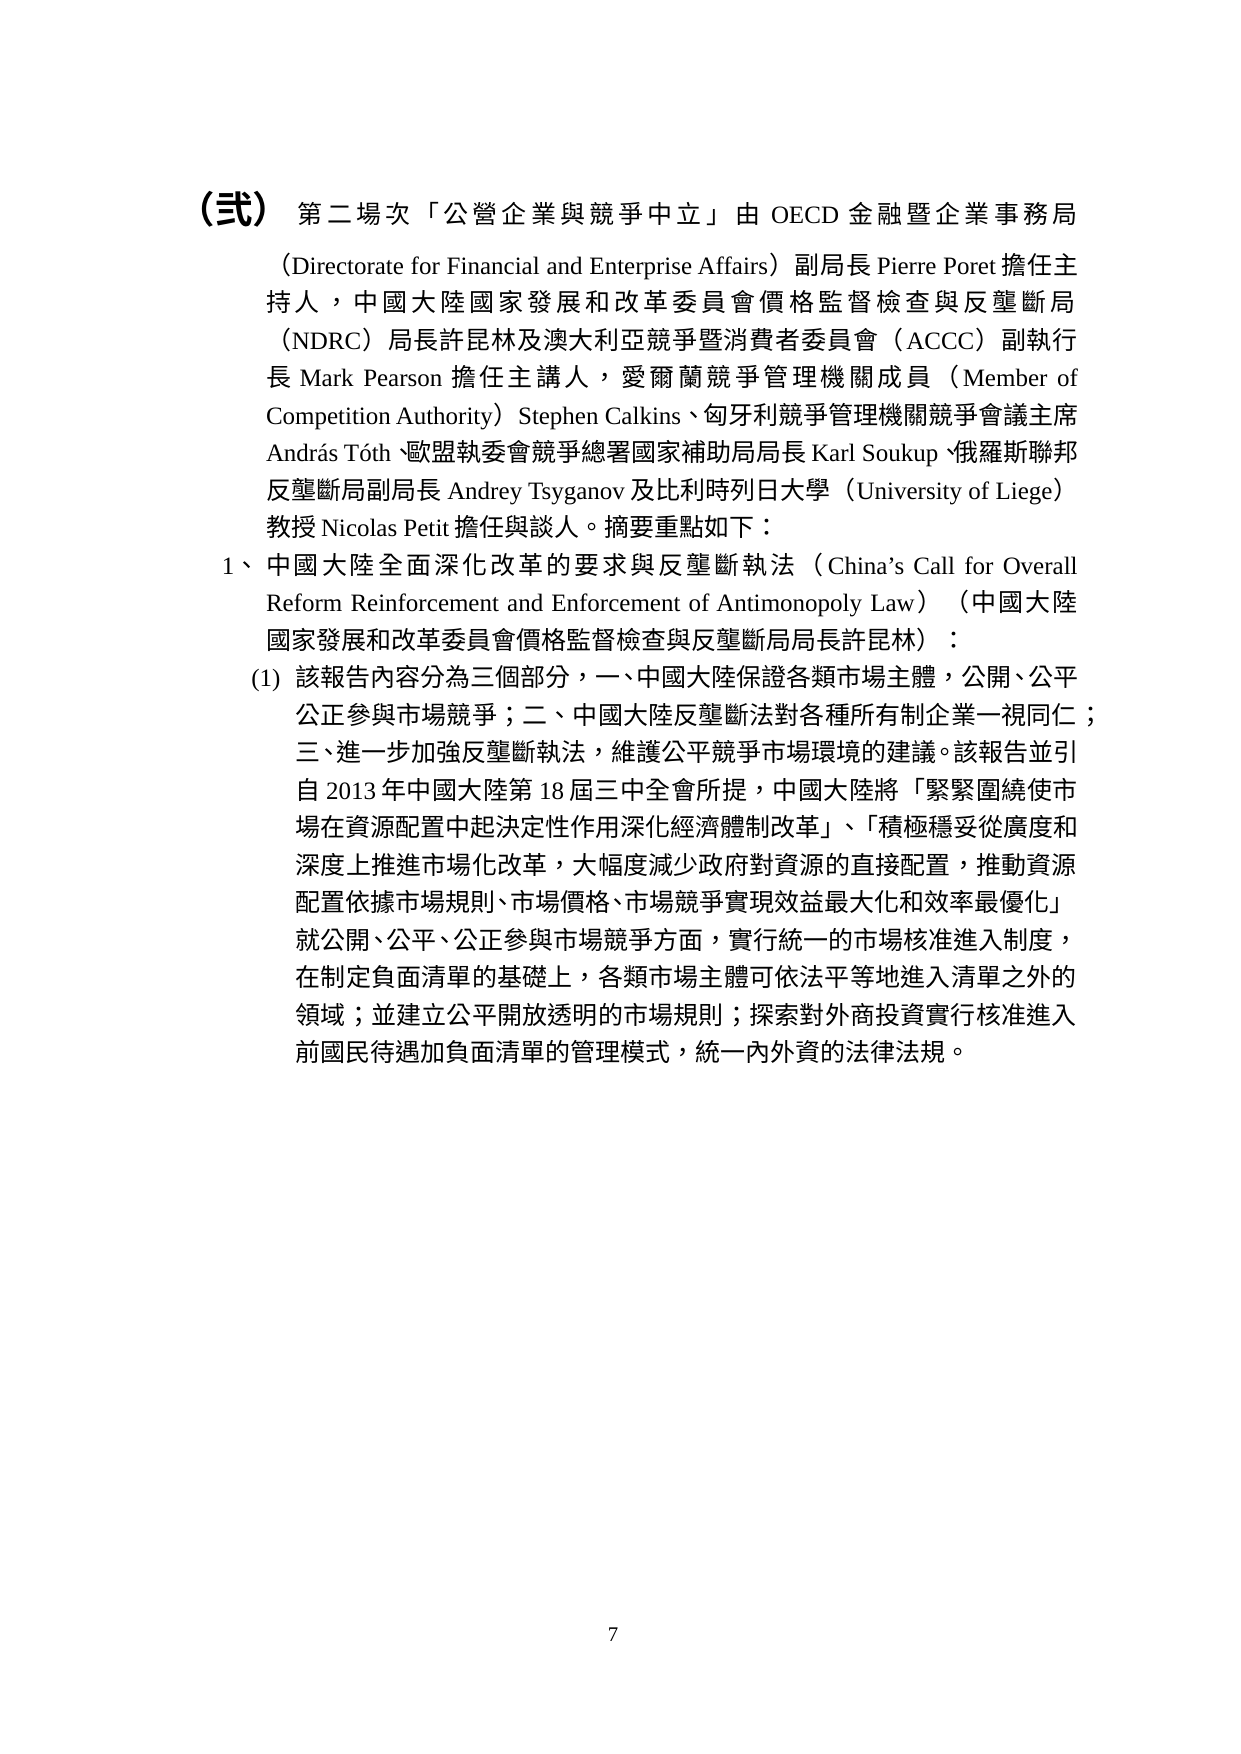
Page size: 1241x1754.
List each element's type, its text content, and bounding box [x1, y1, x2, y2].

subtitle 第二場次「公營企業與競爭中立」由OECD金融暨企業事務局（Directorate for Financial and Enterprise Affairs）副局長Pierre Poret擔任主持人，中國大陸國家發展和改革委員會價格監督檢查與反壟斷局（NDRC）局長許昆林及澳大利亞競爭暨消費者委員會（ACCC）副執行長Mark Pearson擔任主講人，愛爾蘭競爭管理機關成員（Member of Competition Authority）Stephen Calkins、匈牙利競爭管理機關競爭會議主席András Tóth、歐盟執委會競爭總署國家補助局局長Karl Soukup、俄羅斯聯邦反壟斷局副局長Andrey Tsyganov及比利時列日大學（University of Liege）教授Nicolas Petit擔任與談人。摘要重點如下： [177, 169, 1078, 544]
subtitle 該報告內容分為三個部分，一、中國大陸保證各類市場主體，公開、公平、公正參與市場競爭；二、中國大陸反壟斷法對各種所有制企業一視同仁；三、進一步加強反壟斷執法，維護公平競爭市場環境的建議。該報告並引自2013年中國大陸第18屆三中全會所提，中國大陸將「緊緊圍繞使市場在資源配置中起決定性作用深化經濟體制改革」、「積極穩妥從廣度和深度上推進市場化改革，大幅度減少政府對資源的直接配置，推動資源配置依據市場規則、市場價格、市場競爭實現效益最大化和效率最優化」。就公開、公平、公正參與市場競爭方面，實行統一的市場核准進入制度，在制定負面清單的基礎上，各類市場主體可依法平等地進入清單之外的領域；並建立公平開放透明的市場規則；探索對外商投資實行核准進入前國民待遇加負面清單的管理模式，統一內外資的法律法規。 [251, 657, 1078, 1069]
subtitle 中國大陸全面深化改革的要求與反壟斷執法（China’s Call for Overall Reform Reinforcement and Enforcement of Antimonopoly Law）（中國大陸國家發展和改革委員會價格監督檢查與反壟斷局局長許昆林）： [222, 544, 1078, 657]
